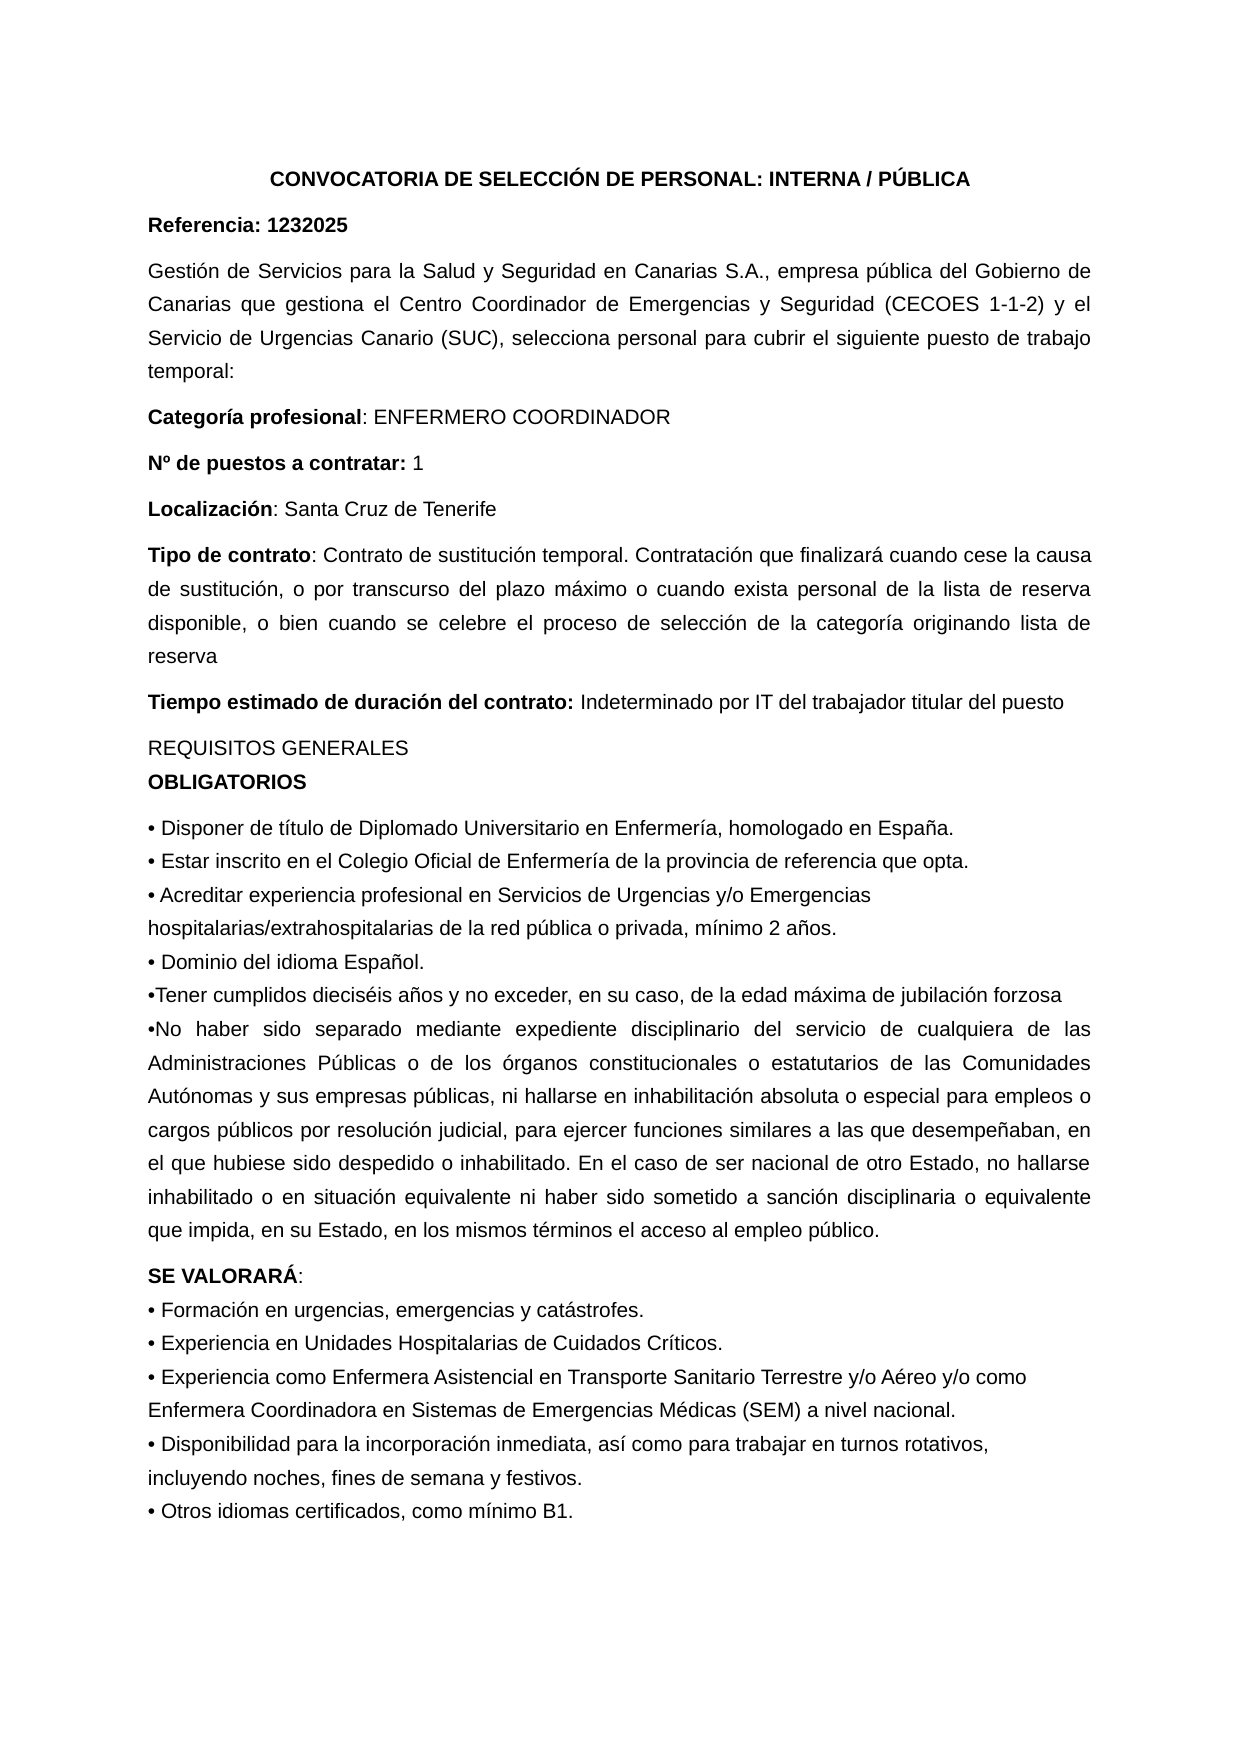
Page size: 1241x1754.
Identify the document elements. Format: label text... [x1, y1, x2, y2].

text • Disponer de título de Diplomado Universitario en Enfermería, homologado en España. • Estar inscrito en el Colegio Oficial de Enfermería de la provincia de referencia que opta. • Acreditar experiencia profesional en Servicios de Urgencias y/o Emergencias hospitalarias/extrahospitalarias de la red pública o privada, mínimo 2 años. • Dominio del idioma Español. [148, 816, 1093, 974]
text Tipo de contrato: Contrato de sustitución temporal. Contratación que finalizará cuando cese la causa de sustitución, o por transcurso del plazo máximo o cuando exista personal de la lista de reserva disponible, o bien cuando se celebre el proceso de selección de la categoría originando lista de reserva [148, 543, 1093, 668]
text ​ ​CONVOCATORIA DE SELECCIÓN DE PERSONAL: INTERNA / PÚBLICA [148, 133, 1093, 190]
text Gestión de Servicios para la Salud y Seguridad en Canarias S.A., empresa pública del Gobierno de Canarias que gestiona el Centro Coordinador de Emergencias y Seguridad (CECOES 1-1-2) y el Servicio de Urgencias Canario (SUC), selecciona personal para cubrir el siguiente puesto de trabajo temporal: [148, 258, 1093, 383]
text •Tener cumplidos dieciséis años y no exceder, en su caso, de la edad máxima de jubilación forzosa [148, 983, 1093, 1007]
text Categoría profesional: ENFERMERO COORDINADOR [148, 405, 1093, 429]
text REQUISITOS GENERALES OBLIGATORIOS [148, 736, 1093, 793]
text Tiempo estimado de duración del contrato: Indeterminado por IT del trabajador titular del puesto [148, 690, 1093, 714]
text ​ [148, 1545, 1093, 1569]
text •No haber sido separado mediante expediente disciplinario del servicio de cualquiera de las Administraciones Públicas o de los órganos constitucionales o estatutarios de las Comunidades Autónomas y sus empresas públicas, ni hallarse en inhabilitación absoluta o especial para empleos o cargos públicos por resolución judicial, para ejercer funciones similares a las que desempeñaban, en el que hubiese sido despedido o inhabilitado. En el caso de ser nacional de otro Estado, no hallarse inhabilitado o en situación equivalente ni haber sido sometido a sanción disciplinaria o equivalente que impida, en su Estado, en los mismos términos el acceso al empleo público. [148, 1017, 1093, 1242]
text Referencia: 1232025 [148, 212, 1093, 236]
text SE VALORARÁ: • Formación en urgencias, emergencias y catástrofes. • Experiencia en Unidades Hospitalarias de Cuidados Críticos. • Experiencia como Enfermera Asistencial en Transporte Sanitario Terrestre y/o Aéreo y/o como Enfermera Coordinadora en Sistemas de Emergencias Médicas (SEM) a nivel nacional. • Disponibilidad para la incorporación inmediata, así como para trabajar en turnos rotativos, incluyendo noches, fines de semana y festivos. • Otros idiomas certificados, como mínimo B1. [148, 1264, 1093, 1523]
text Localización: Santa Cruz de Tenerife [148, 497, 1093, 521]
text Nº de puestos a contratar: 1 [148, 451, 1093, 475]
